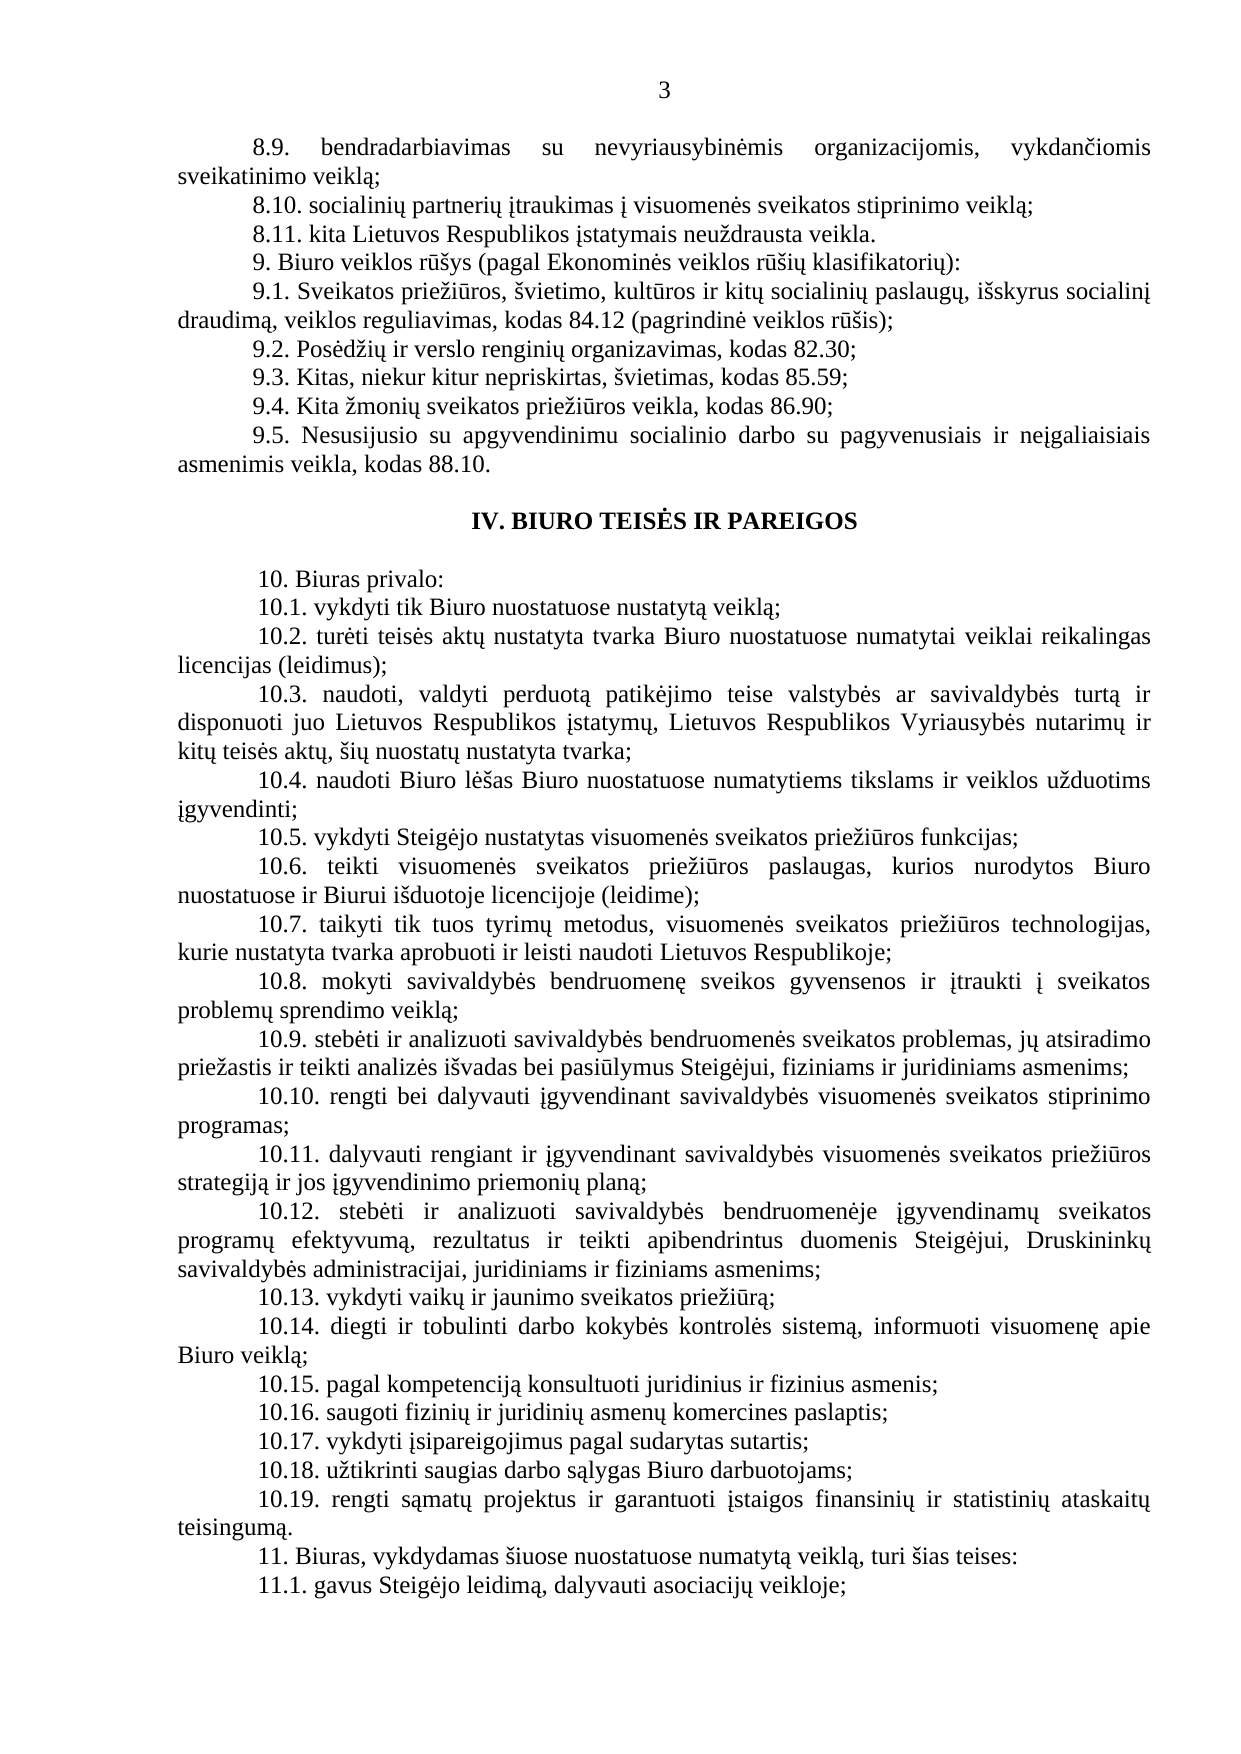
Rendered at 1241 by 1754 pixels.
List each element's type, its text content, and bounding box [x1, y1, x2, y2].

text 10.8. mokyti savivaldybės bendruomenę sveikos gyvensenos ir įtraukti į sveikatos problemų sprendimo veiklą; [177, 966, 1152, 1024]
text 10.9. stebėti ir analizuoti savivaldybės bendruomenės sveikatos problemas, jų atsiradimo priežastis ir teikti analizės išvadas bei pasiūlymus Steigėjui, fiziniams ir juridiniams asmenims; [177, 1024, 1152, 1081]
text IV. BIURO TEISĖS IR PAREIGOS [177, 506, 1152, 535]
text 9.2. Posėdžių ir verslo renginių organizavimas, kodas 82.30; [177, 334, 1152, 362]
text 10.3. naudoti, valdyti perduotą patikėjimo teise valstybės ar savivaldybės turtą ir disponuoti juo Lietuvos Respublikos įstatymų, Lietuvos Respublikos Vyriausybės nutarimų ir kitų teisės aktų, šių nuostatų nustatyta tvarka; [177, 679, 1152, 765]
text 10.18. užtikrinti saugias darbo sąlygas Biuro darbuotojams; [177, 1455, 1152, 1484]
text 10.2. turėti teisės aktų nustatyta tvarka Biuro nuostatuose numatytai veiklai reikalingas licencijas (leidimus); [177, 621, 1152, 679]
text 10.16. saugoti fizinių ir juridinių asmenų komercines paslaptis; [177, 1397, 1152, 1426]
text 11.1. gavus Steigėjo leidimą, dalyvauti asociacijų veikloje; [177, 1570, 1152, 1599]
text 9.4. Kita žmonių sveikatos priežiūros veikla, kodas 86.90; [177, 391, 1152, 420]
text 10.7. taikyti tik tuos tyrimų metodus, visuomenės sveikatos priežiūros technologijas, kurie nustatyta tvarka aprobuoti ir leisti naudoti Lietuvos Respublikoje; [177, 909, 1152, 966]
text 10.1. vykdyti tik Biuro nuostatuose nustatytą veiklą; [177, 592, 1152, 621]
text 8.9. bendradarbiavimas su nevyriausybinėmis organizacijomis, vykdančiomis sveikatinimo veiklą; [177, 132, 1152, 190]
text 11. Biuras, vykdydamas šiuose nuostatuose numatytą veiklą, turi šias teises: [177, 1541, 1152, 1570]
text 8.10. socialinių partnerių įtraukimas į visuomenės sveikatos stiprinimo veiklą; [177, 190, 1152, 219]
text 8.11. kita Lietuvos Respublikos įstatymais neuždrausta veikla. [177, 219, 1152, 247]
text 10.10. rengti bei dalyvauti įgyvendinant savivaldybės visuomenės sveikatos stiprinimo programas; [177, 1081, 1152, 1139]
text 10.4. naudoti Biuro lėšas Biuro nuostatuose numatytiems tikslams ir veiklos užduotims įgyvendinti; [177, 765, 1152, 822]
text 10.5. vykdyti Steigėjo nustatytas visuomenės sveikatos priežiūros funkcijas; [177, 822, 1152, 851]
text 10.12. stebėti ir analizuoti savivaldybės bendruomenėje įgyvendinamų sveikatos programų efektyvumą, rezultatus ir teikti apibendrintus duomenis Steigėjui, Druskininkų savivaldybės administracijai, juridiniams ir fiziniams asmenims; [177, 1196, 1152, 1282]
text 10.14. diegti ir tobulinti darbo kokybės kontrolės sistemą, informuoti visuomenę apie Biuro veiklą; [177, 1311, 1152, 1369]
text 9. Biuro veiklos rūšys (pagal Ekonominės veiklos rūšių klasifikatorių): [177, 247, 1152, 276]
text 10.17. vykdyti įsipareigojimus pagal sudarytas sutartis; [177, 1426, 1152, 1455]
text 10. Biuras privalo: [177, 564, 1152, 592]
text 9.3. Kitas, niekur kitur nepriskirtas, švietimas, kodas 85.59; [177, 362, 1152, 391]
text 10.13. vykdyti vaikų ir jaunimo sveikatos priežiūrą; [177, 1282, 1152, 1311]
text 10.19. rengti sąmatų projektus ir garantuoti įstaigos finansinių ir statistinių ataskaitų teisingumą. [177, 1484, 1152, 1541]
text 9.1. Sveikatos priežiūros, švietimo, kultūros ir kitų socialinių paslaugų, išskyrus socialinį draudimą, veiklos reguliavimas, kodas 84.12 (pagrindinė veiklos rūšis); [177, 276, 1152, 334]
text 10.15. pagal kompetenciją konsultuoti juridinius ir fizinius asmenis; [177, 1369, 1152, 1397]
text 9.5. Nesusijusio su apgyvendinimu socialinio darbo su pagyvenusiais ir neįgaliaisiais asmenimis veikla, kodas 88.10. [177, 420, 1152, 477]
text 10.6. teikti visuomenės sveikatos priežiūros paslaugas, kurios nurodytos Biuro nuostatuose ir Biurui išduotoje licencijoje (leidime); [177, 851, 1152, 909]
text 10.11. dalyvauti rengiant ir įgyvendinant savivaldybės visuomenės sveikatos priežiūros strategiją ir jos įgyvendinimo priemonių planą; [177, 1139, 1152, 1196]
